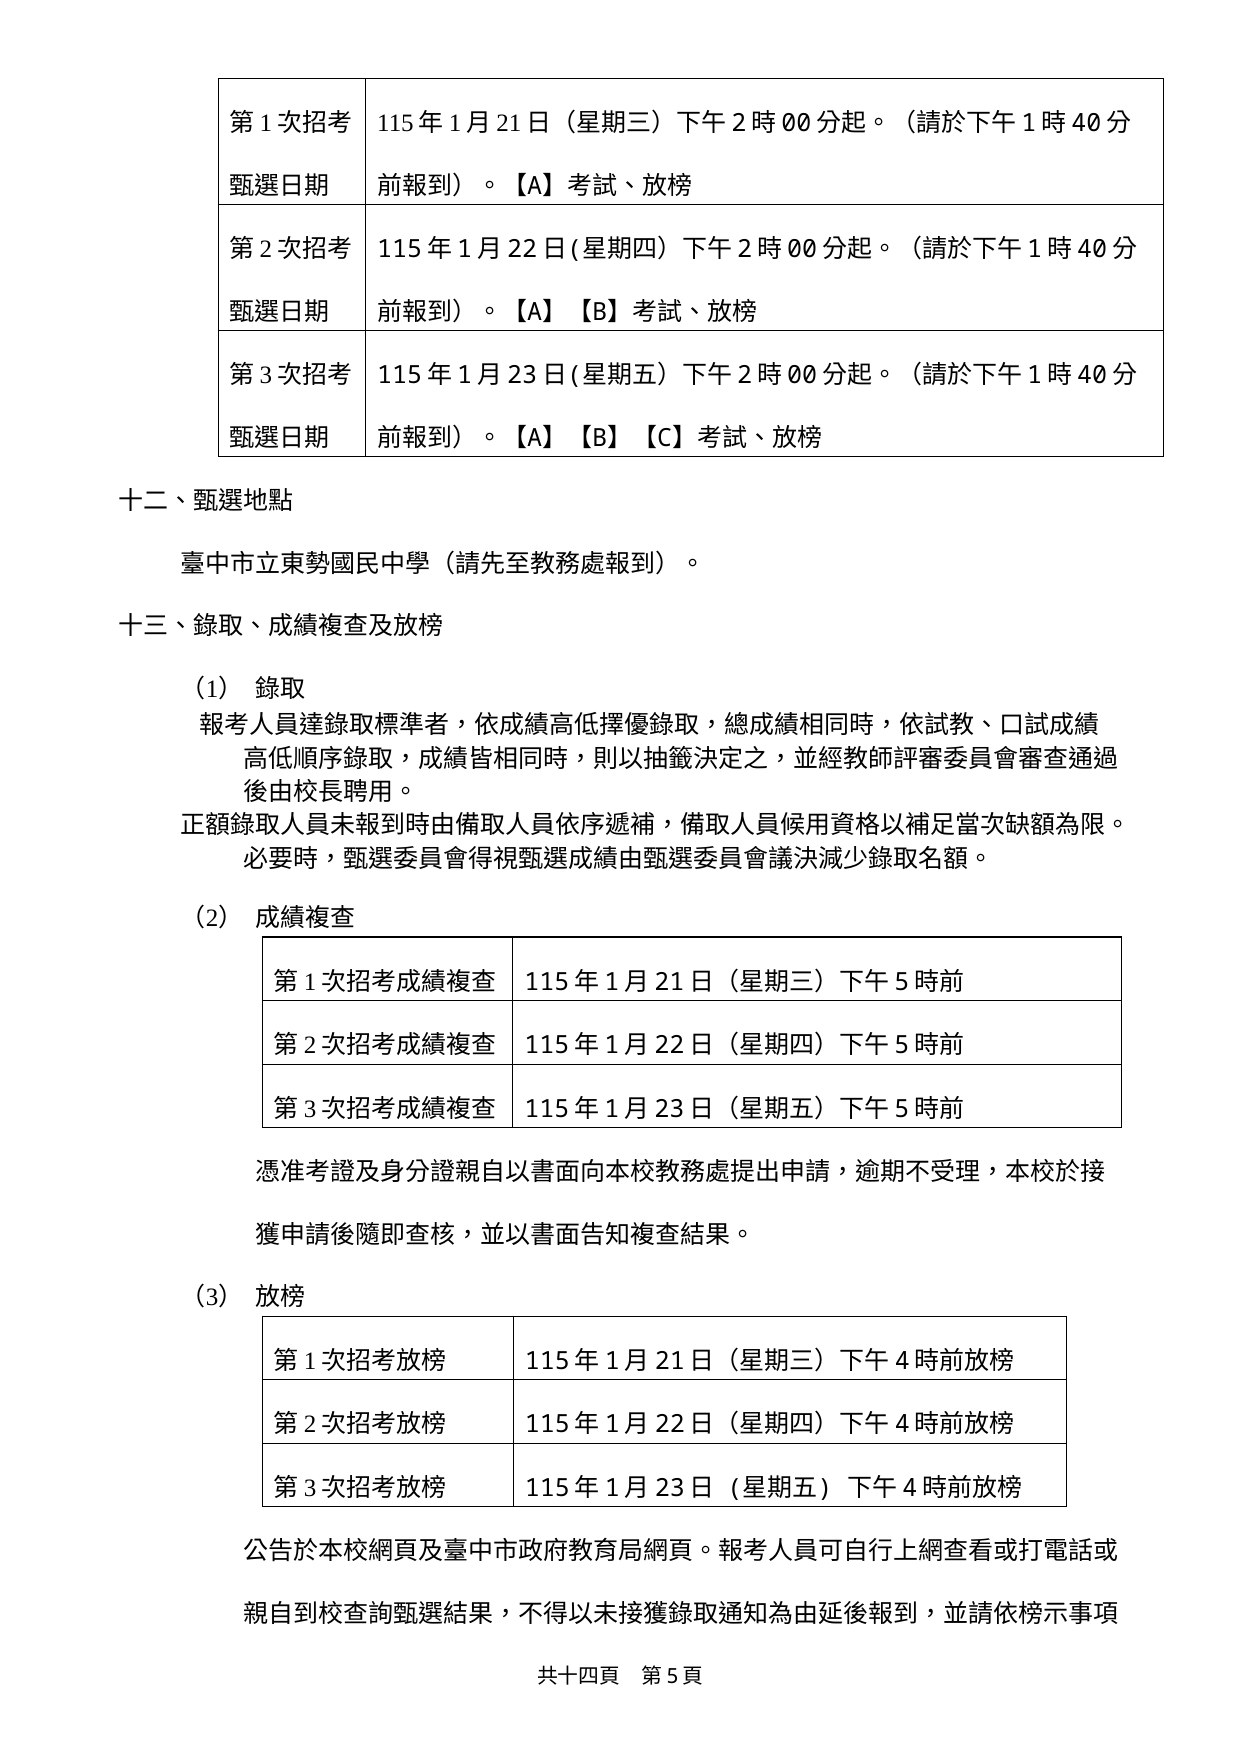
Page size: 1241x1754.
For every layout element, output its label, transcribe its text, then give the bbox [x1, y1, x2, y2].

text 臺中市立東勢國民中學（請先至教務處報到）。 [181, 520, 1122, 582]
table_cell 115年1月23日 (星期五) 下午4時前放榜 [514, 1444, 1066, 1506]
table_header 115年1月21日（星期三）下午2時00分起。（請於下午1時40分前報到）。【A】考試、放榜 [366, 79, 1163, 204]
table_header 第1次招考成績複查 [263, 938, 512, 1000]
table_header 第1次招考放榜 [263, 1317, 513, 1379]
table_cell 第3次招考成績複查 [263, 1065, 512, 1127]
table_cell 115年1月23日(星期五）下午2時00分起。（請於下午1時40分前報到）。【A】【B】【C】考試、放榜 [366, 331, 1163, 456]
table_cell 第3次招考甄選日期 [219, 331, 365, 456]
table_cell 第2次招考甄選日期 [219, 205, 365, 330]
list 成績複查 [181, 874, 1122, 936]
table_cell 115年1月22日（星期四）下午5時前 [513, 1001, 1121, 1063]
list 放榜 [181, 1253, 1122, 1316]
table_cell 第3次招考放榜 [263, 1444, 513, 1506]
text 報考人員達錄取標準者，依成績高低擇優錄取，總成績相同時，依試教、口試成績高低順序錄取，成績皆相同時，則以抽籤決定之，並經教師評審委員會審查通過後由校長聘用。 [156, 707, 1122, 807]
text 公告於本校網頁及臺中市政府教育局網頁。報考人員可自行上網查看或打電話或親自到校查詢甄選結果，不得以未接獲錄取通知為由延後報到，並請依榜示事項 [243, 1507, 1122, 1632]
table_header 115年1月21日（星期三）下午5時前 [513, 938, 1121, 1000]
table_cell 115年1月23日（星期五）下午5時前 [513, 1065, 1121, 1127]
table_header 115年1月21日（星期三）下午4時前放榜 [514, 1317, 1066, 1379]
table_cell 第2次招考放榜 [263, 1380, 513, 1443]
table_cell 115年1月22日（星期四）下午4時前放榜 [514, 1380, 1066, 1443]
table_header 第1次招考甄選日期 [219, 79, 365, 204]
table_cell 115年1月22日(星期四）下午2時00分起。（請於下午1時40分前報到）。【A】【B】考試、放榜 [366, 205, 1163, 330]
text 十三、錄取、成績複查及放榜 [118, 582, 1122, 645]
text 十二、甄選地點 [118, 457, 1122, 520]
text 正額錄取人員未報到時由備取人員依序遞補，備取人員候用資格以補足當次缺額為限。必要時，甄選委員會得視甄選成績由甄選委員會議決減少錄取名額。 [118, 807, 1122, 874]
table_cell 第2次招考成績複查 [263, 1001, 512, 1063]
list 錄取 [181, 645, 1122, 707]
text 憑准考證及身分證親自以書面向本校教務處提出申請，逾期不受理，本校於接獲申請後隨即查核，並以書面告知複查結果。 [256, 1128, 1122, 1253]
